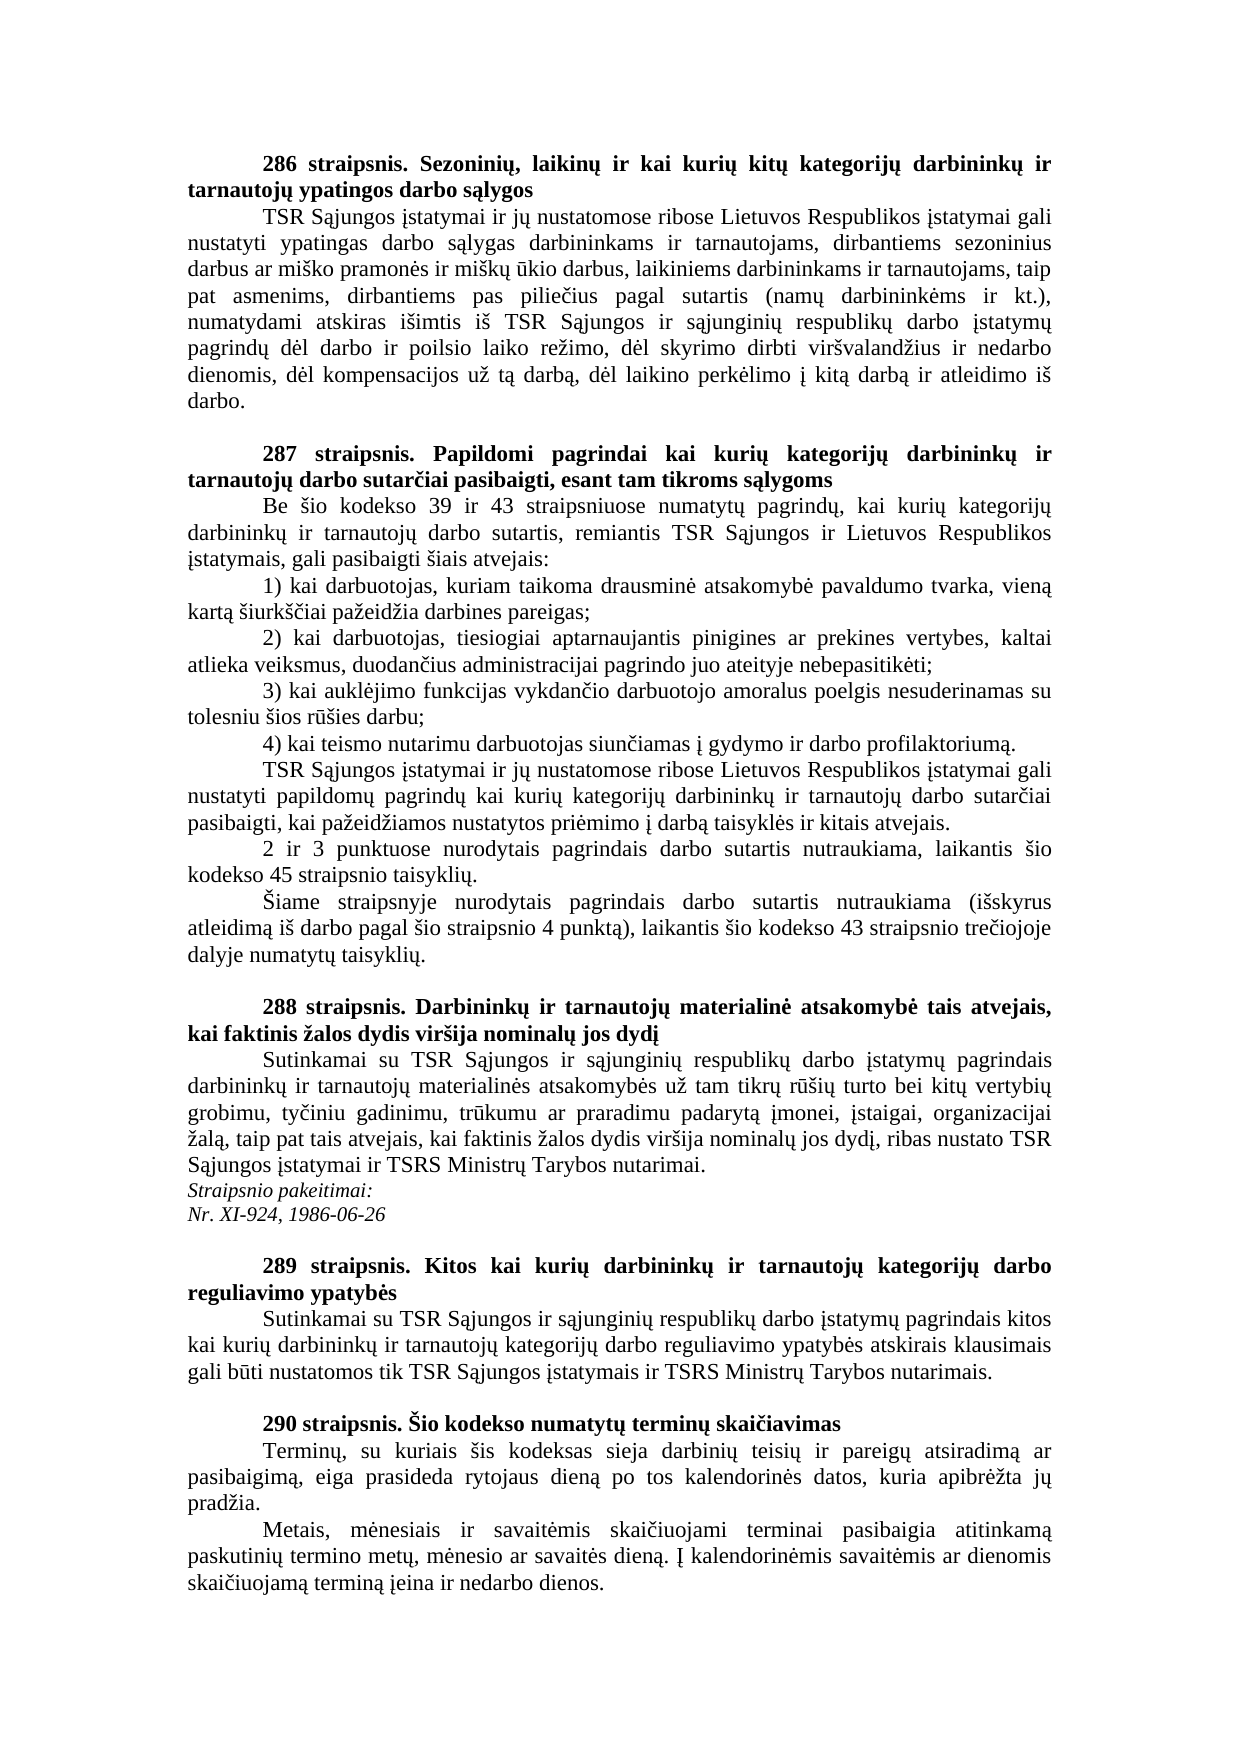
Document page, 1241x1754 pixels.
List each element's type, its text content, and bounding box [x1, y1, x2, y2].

text Metais, mėnesiais ir savaitėmis skaičiuojami terminai pasibaigia atitinkamą paskutinių termino metų, mėnesio ar savaitės dieną. Į kalendorinėmis savaitėmis ar dienomis skaičiuojamą terminą įeina ir nedarbo dienos. [187, 1516, 1053, 1595]
text 290 straipsnis. Šio kodekso numatytų terminų skaičiavimas [187, 1410, 1053, 1437]
text Nr. XI-924, 1986-06-26 [187, 1202, 1053, 1226]
text 2 ir 3 punktuose nurodytais pagrindais darbo sutartis nutraukiama, laikantis šio kodekso 45 straipsnio taisyklių. [187, 835, 1053, 888]
text Be šio kodekso 39 ir 43 straipsniuose numatytų pagrindų, kai kurių kategorijų darbininkų ir tarnautojų darbo sutartis, remiantis TSR Sąjungos ir Lietuvos Respublikos įstatymais, gali pasibaigti šiais atvejais: [187, 493, 1053, 572]
text 4) kai teismo nutarimu darbuotojas siunčiamas į gydymo ir darbo profilaktoriumą. [187, 730, 1053, 756]
text Terminų, su kuriais šis kodeksas sieja darbinių teisių ir pareigų atsiradimą ar pasibaigimą, eiga prasideda rytojaus dieną po tos kalendorinės datos, kuria apibrėžta jų pradžia. [187, 1437, 1053, 1516]
text 289 straipsnis. Kitos kai kurių darbininkų ir tarnautojų kategorijų darbo reguliavimo ypatybės [187, 1252, 1053, 1305]
text 287 straipsnis. Papildomi pagrindai kai kurių kategorijų darbininkų ir tarnautojų darbo sutarčiai pasibaigti, esant tam tikroms sąlygoms [187, 440, 1053, 493]
text Sutinkamai su TSR Sąjungos ir sąjunginių respublikų darbo įstatymų pagrindais kitos kai kurių darbininkų ir tarnautojų kategorijų darbo reguliavimo ypatybės atskirais klausimais gali būti nustatomos tik TSR Sąjungos įstatymais ir TSRS Ministrų Tarybos nutarimais. [187, 1305, 1053, 1384]
text 1) kai darbuotojas, kuriam taikoma drausminė atsakomybė pavaldumo tvarka, vieną kartą šiurkščiai pažeidžia darbines pareigas; [187, 572, 1053, 624]
text Šiame straipsnyje nurodytais pagrindais darbo sutartis nutraukiama (išskyrus atleidimą iš darbo pagal šio straipsnio 4 punktą), laikantis šio kodekso 43 straipsnio trečiojoje dalyje numatytų taisyklių. [187, 888, 1053, 967]
text Sutinkamai su TSR Sąjungos ir sąjunginių respublikų darbo įstatymų pagrindais darbininkų ir tarnautojų materialinės atsakomybės už tam tikrų rūšių turto bei kitų vertybių grobimu, tyčiniu gadinimu, trūkumu ar praradimu padarytą įmonei, įstaigai, organizacijai žalą, taip pat tais atvejais, kai faktinis žalos dydis viršija nominalų jos dydį, ribas nustato TSR Sąjungos įstatymai ir TSRS Ministrų Tarybos nutarimai. [187, 1046, 1053, 1178]
text TSR Sąjungos įstatymai ir jų nustatomose ribose Lietuvos Respublikos įstatymai gali nustatyti ypatingas darbo sąlygas darbininkams ir tarnautojams, dirbantiems sezoninius darbus ar miško pramonės ir miškų ūkio darbus, laikiniems darbininkams ir tarnautojams, taip pat asmenims, dirbantiems pas piliečius pagal sutartis (namų darbininkėms ir kt.), numatydami atskiras išimtis iš TSR Sąjungos ir sąjunginių respublikų darbo įstatymų pagrindų dėl darbo ir poilsio laiko režimo, dėl skyrimo dirbti viršvalandžius ir nedarbo dienomis, dėl kompensacijos už tą darbą, dėl laikino perkėlimo į kitą darbą ir atleidimo iš darbo. [187, 203, 1053, 413]
text TSR Sąjungos įstatymai ir jų nustatomose ribose Lietuvos Respublikos įstatymai gali nustatyti papildomų pagrindų kai kurių kategorijų darbininkų ir tarnautojų darbo sutarčiai pasibaigti, kai pažeidžiamos nustatytos priėmimo į darbą taisyklės ir kitais atvejais. [187, 756, 1053, 835]
text 288 straipsnis. Darbininkų ir tarnautojų materialinė atsakomybė tais atvejais, kai faktinis žalos dydis viršija nominalų jos dydį [187, 993, 1053, 1046]
text Straipsnio pakeitimai: [187, 1178, 1053, 1202]
text 2) kai darbuotojas, tiesiogiai aptarnaujantis pinigines ar prekines vertybes, kaltai atlieka veiksmus, duodančius administracijai pagrindo juo ateityje nebepasitikėti; [187, 624, 1053, 677]
text 286 straipsnis. Sezoninių, laikinų ir kai kurių kitų kategorijų darbininkų ir tarnautojų ypatingos darbo sąlygos [187, 150, 1053, 203]
text 3) kai auklėjimo funkcijas vykdančio darbuotojo amoralus poelgis nesuderinamas su tolesniu šios rūšies darbu; [187, 677, 1053, 730]
